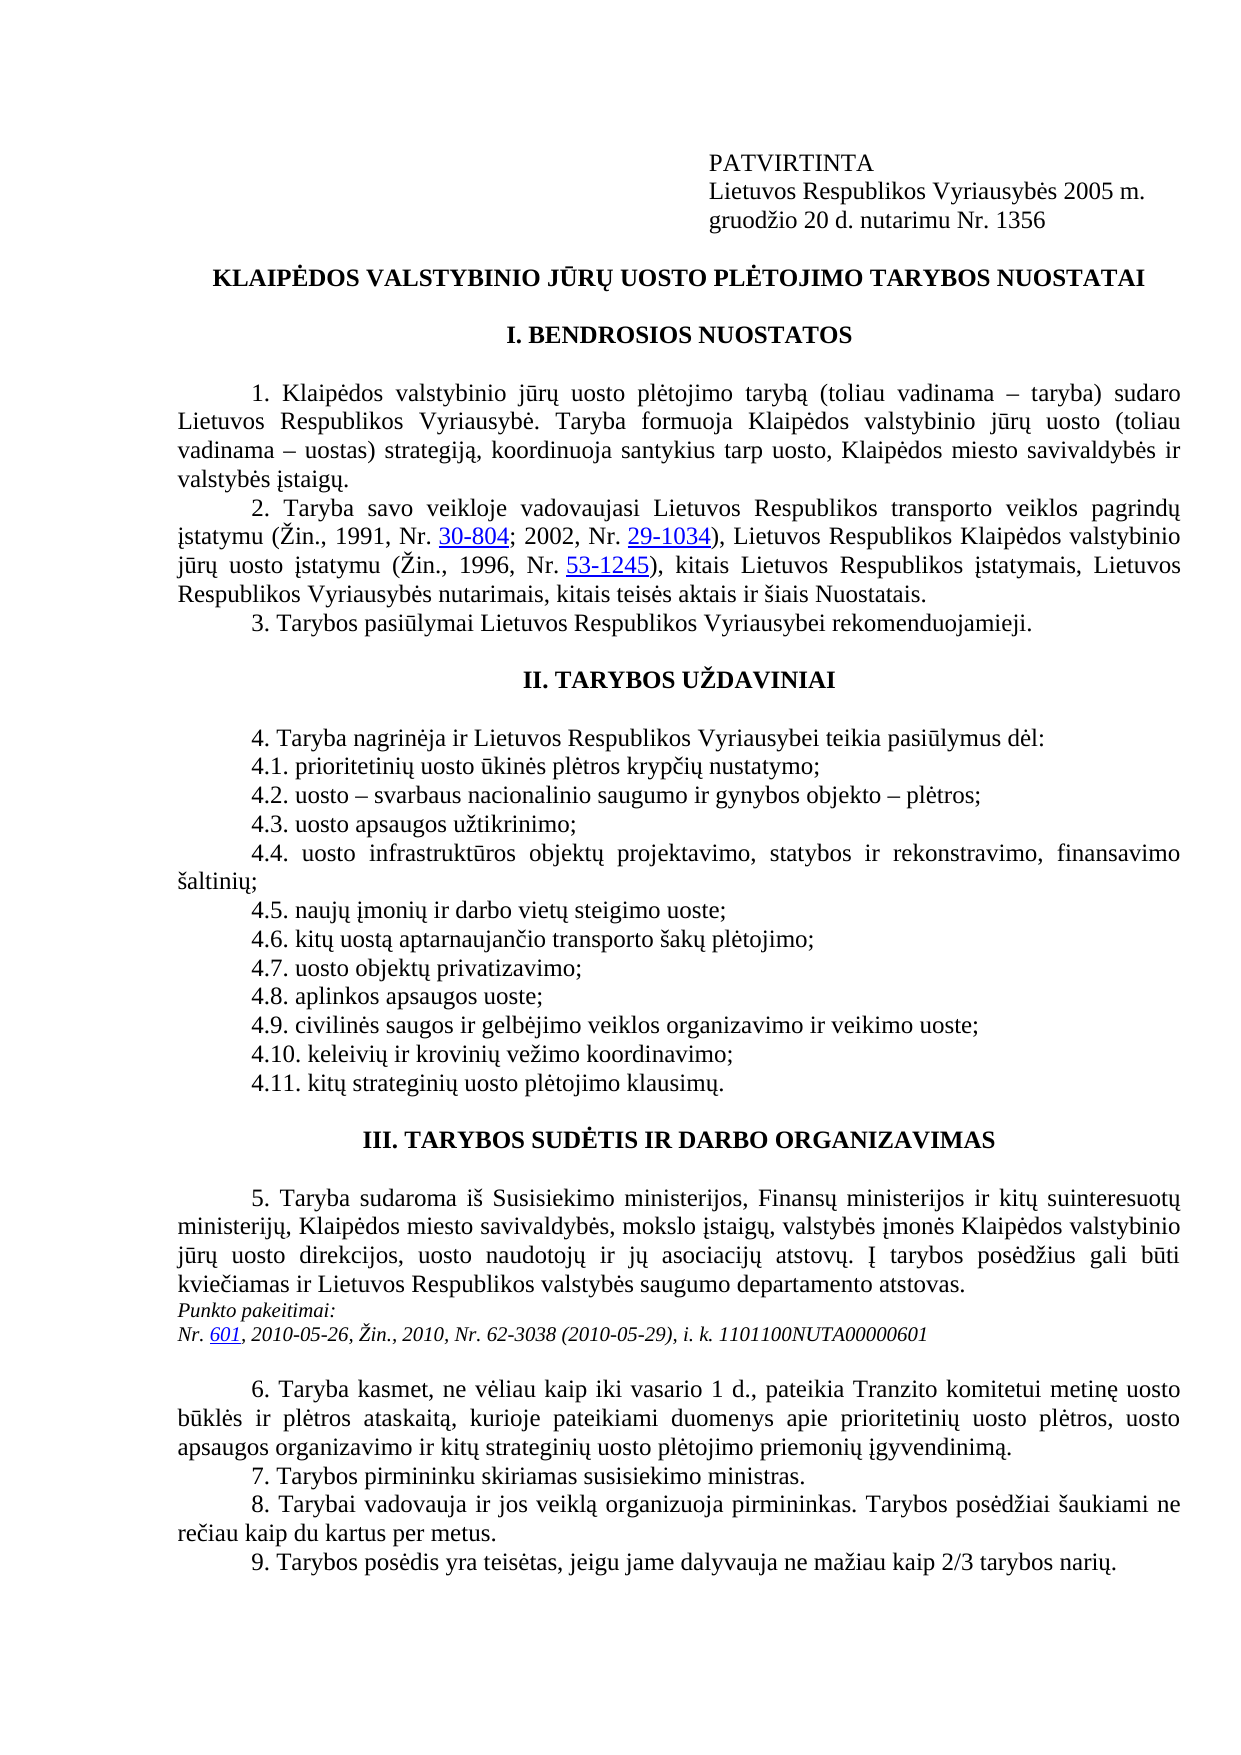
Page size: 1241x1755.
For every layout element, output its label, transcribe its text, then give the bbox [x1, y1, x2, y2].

text Patvirtinta [177, 148, 1181, 176]
text 4.9. civilinės saugos ir gelbėjimo veiklos organizavimo ir veikimo uoste; [177, 1010, 1181, 1039]
text I. BENDROSIOS NUOSTATOS [177, 320, 1181, 349]
text 4. Taryba nagrinėja ir Lietuvos Respublikos Vyriausybei teikia pasiūlymus dėl: [177, 723, 1181, 751]
text Punkto pakeitimai: [177, 1298, 1181, 1322]
text 8. Tarybai vadovauja ir jos veiklą organizuoja pirmininkas. Tarybos posėdžiai šaukiami ne rečiau kaip du kartus per metus. [177, 1489, 1181, 1547]
text 4.1. prioritetinių uosto ūkinės plėtros krypčių nustatymo; [177, 751, 1181, 780]
text Lietuvos Respublikos Vyriausybės 2005 m. [177, 176, 1181, 205]
text 4.10. keleivių ir krovinių vežimo koordinavimo; [177, 1039, 1181, 1068]
text 4.4. uosto infrastruktūros objektų projektavimo, statybos ir rekonstravimo, finansavimo šaltinių; [177, 838, 1181, 895]
text 4.11. kitų strateginių uosto plėtojimo klausimų. [177, 1068, 1181, 1096]
text KLAIPĖDOS VALSTYBINIO JŪRŲ UOSTO PLĖTOJIMO TARYBOS NUOSTATAI [177, 263, 1181, 291]
text 2. Taryba savo veikloje vadovaujasi Lietuvos Respublikos transporto veiklos pagrindų įstatymu (Žin., 1991, Nr. 30-804; 2002, Nr. 29-1034), Lietuvos Respublikos Klaipėdos valstybinio jūrų uosto įstatymu (Žin., 1996, Nr. 53-1245), kitais Lietuvos Respublikos įstatymais, Lietuvos Respublikos Vyriausybės nutarimais, kitais teisės aktais ir šiais Nuostatais. [177, 493, 1181, 608]
text 4.5. naujų įmonių ir darbo vietų steigimo uoste; [177, 895, 1181, 924]
text III. TARYBOS SUDĖTIS IR DARBO ORGANIZAVIMAS [177, 1125, 1181, 1154]
text 9. Tarybos posėdis yra teisėtas, jeigu jame dalyvauja ne mažiau kaip 2/3 tarybos narių. [177, 1547, 1181, 1576]
text 1. Klaipėdos valstybinio jūrų uosto plėtojimo tarybą (toliau vadinama – taryba) sudaro Lietuvos Respublikos Vyriausybė. Taryba formuoja Klaipėdos valstybinio jūrų uosto (toliau vadinama – uostas) strategiją, koordinuoja santykius tarp uosto, Klaipėdos miesto savivaldybės ir valstybės įstaigų. [177, 378, 1181, 493]
text 3. Tarybos pasiūlymai Lietuvos Respublikos Vyriausybei rekomenduojamieji. [177, 608, 1181, 636]
text 6. Taryba kasmet, ne vėliau kaip iki vasario 1 d., pateikia Tranzito komitetui metinę uosto būklės ir plėtros ataskaitą, kurioje pateikiami duomenys apie prioritetinių uosto plėtros, uosto apsaugos organizavimo ir kitų strateginių uosto plėtojimo priemonių įgyvendinimą. [177, 1374, 1181, 1461]
text gruodžio 20 d. nutarimu Nr. 1356 [177, 205, 1181, 234]
text 5. Taryba sudaroma iš Susisiekimo ministerijos, Finansų ministerijos ir kitų suinteresuotų ministerijų, Klaipėdos miesto savivaldybės, mokslo įstaigų, valstybės įmonės Klaipėdos valstybinio jūrų uosto direkcijos, uosto naudotojų ir jų asociacijų atstovų. Į tarybos posėdžius gali būti kviečiamas ir Lietuvos Respublikos valstybės saugumo departamento atstovas. [177, 1183, 1181, 1298]
text 4.6. kitų uostą aptarnaujančio transporto šakų plėtojimo; [177, 924, 1181, 953]
text 7. Tarybos pirmininku skiriamas susisiekimo ministras. [177, 1461, 1181, 1489]
text 4.7. uosto objektų privatizavimo; [177, 953, 1181, 981]
text 4.8. aplinkos apsaugos uoste; [177, 981, 1181, 1010]
text II. TARYBOS UŽDAVINIAI [177, 665, 1181, 694]
text 4.2. uosto – svarbaus nacionalinio saugumo ir gynybos objekto – plėtros; [177, 780, 1181, 809]
text Nr. 601, 2010-05-26, Žin., 2010, Nr. 62-3038 (2010-05-29), i. k. 1101100NUTA00000601 [177, 1322, 1181, 1346]
text 4.3. uosto apsaugos užtikrinimo; [177, 809, 1181, 838]
